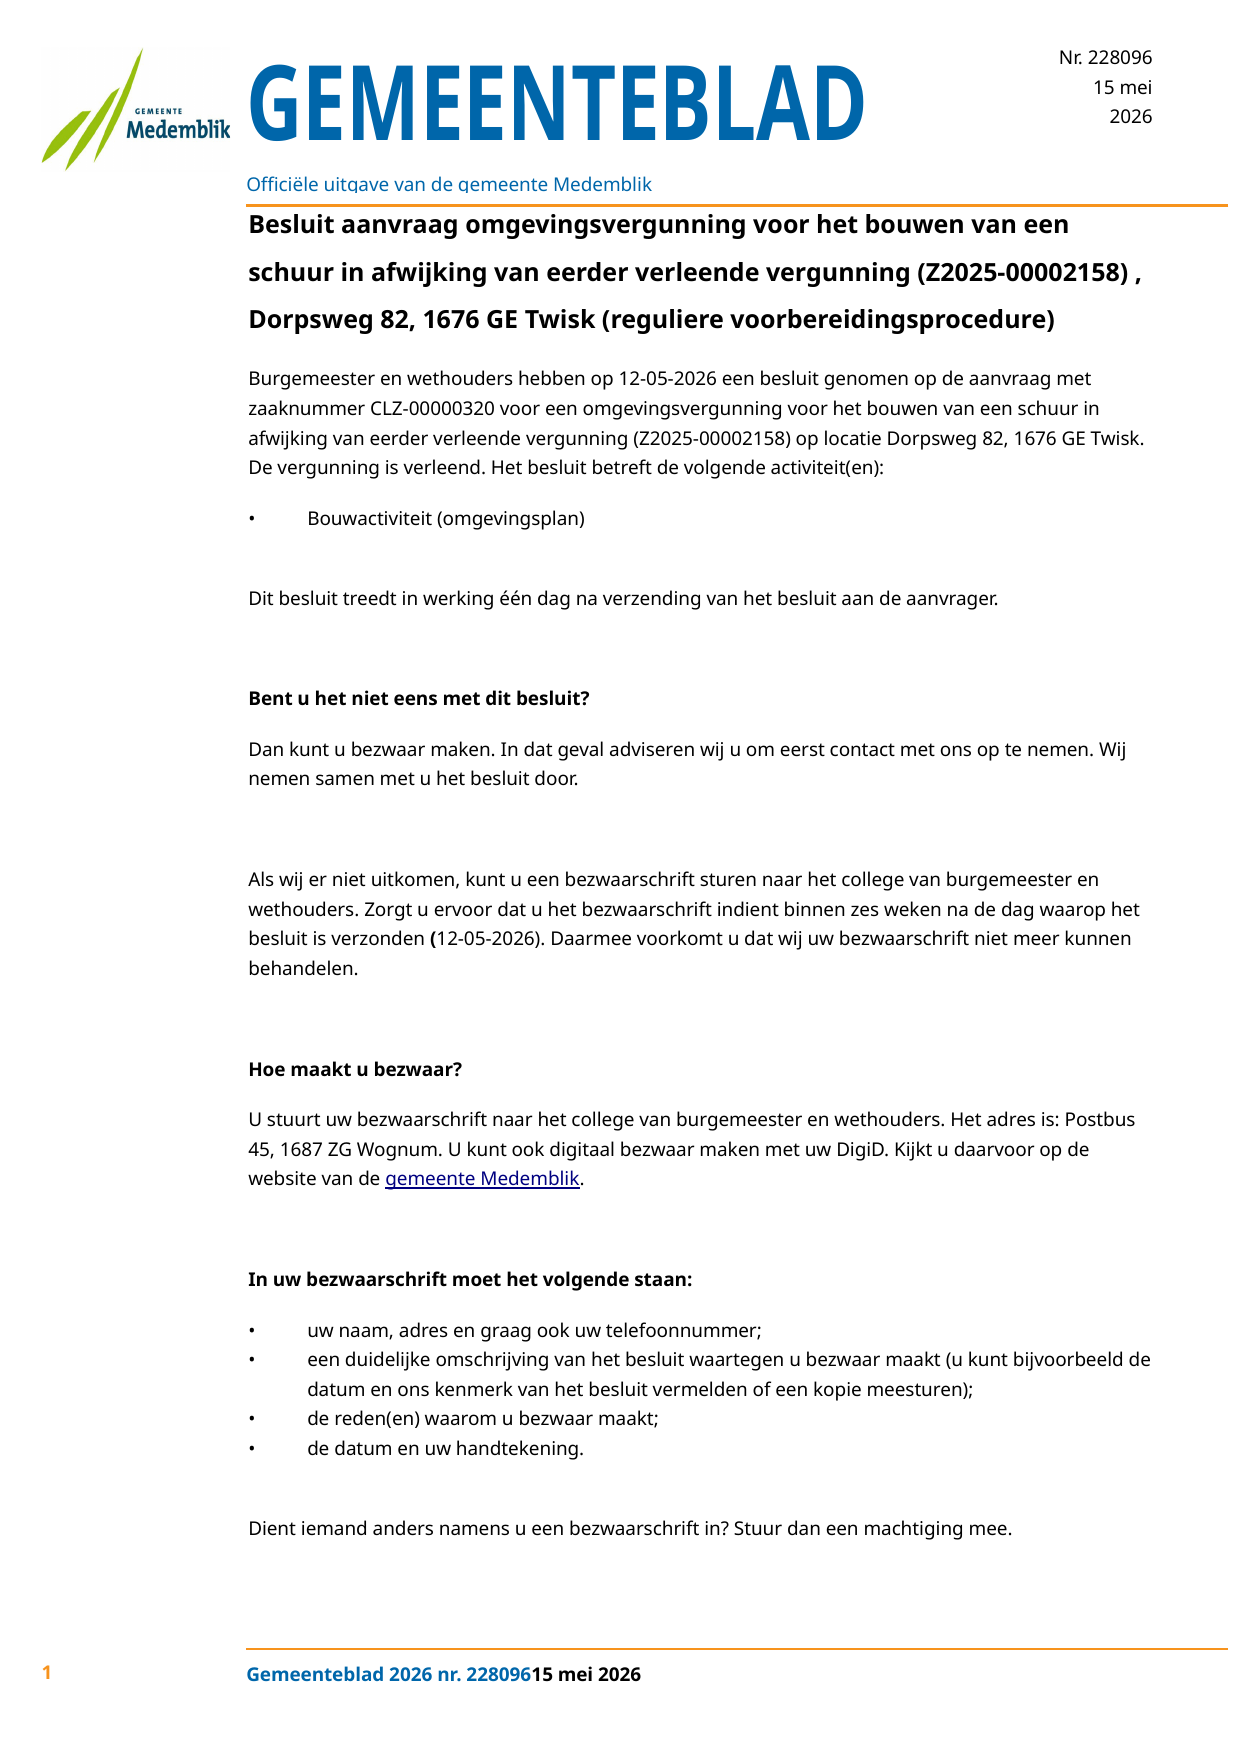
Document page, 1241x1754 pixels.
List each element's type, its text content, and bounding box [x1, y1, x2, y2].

text Dit besluit treedt in werking één dag na verzending van het besluit aan de aanvrager. [248, 585, 1152, 610]
text Hoe maakt u bezwaar? [248, 1056, 1152, 1082]
text Burgemeester en wethouders hebben op 12-05-2026 een besluit genomen op de aanvraag met zaaknummer CLZ-00000320 voor een omgevingsvergunning voor het bouwen van een schuur in afwijking van eerder verleende vergunning (Z2025-00002158) op locatie Dorpsweg 82, 1676 GE Twisk. De vergunning is verleend. Het besluit betreft de volgende activiteit(en): [248, 366, 1152, 480]
text Dan kunt u bezwaar maken. In dat geval adviseren wij u om eerst contact met ons op te nemen. Wij nemen samen met u het besluit door. [248, 736, 1152, 791]
picture [41, 47, 231, 172]
list de reden(en) waarom u bezwaar maakt; [248, 1406, 1152, 1431]
text In uw bezwaarschrift moet het volgende staan: [248, 1266, 1152, 1292]
text Dient iemand anders namens u een bezwaarschrift in? Stuur dan een machtiging mee. [248, 1515, 1152, 1541]
text Bent u het niet eens met dit besluit? [248, 686, 1152, 711]
list de datum en uw handtekening. [248, 1435, 1152, 1461]
list een duidelijke omschrijving van het besluit waartegen u bezwaar maakt (u kunt bijvoorbeeld de datum en ons kenmerk van het besluit vermelden of een kopie meesturen); [248, 1346, 1152, 1402]
text Als wij er niet uitkomen, kunt u een bezwaarschrift sturen naar het college van burgemeester en wethouders. Zorgt u ervoor dat u het bezwaarschrift indient binnen zes weken na de dag waarop het besluit is verzonden (12-05-2026). Daarmee voorkomt u dat wij uw bezwaarschrift niet meer kunnen behandelen. [248, 866, 1152, 981]
text Besluit aanvraag omgevingsvergunning voor het bouwen van een schuur in afwijking van eerder verleende vergunning (Z2025-00002158) , Dorpsweg 82, 1676 GE Twisk (reguliere voorbereidingsprocedure) [248, 207, 1152, 336]
list Bouwactiviteit (omgevingsplan) [248, 505, 1152, 530]
text U stuurt uw bezwaarschrift naar het college van burgemeester en wethouders. Het adres is: Postbus 45, 1687 ZG Wognum. U kunt ook digitaal bezwaar maken met uw DigiD. Kijkt u daarvoor op de website van de gemeente Medemblik. [248, 1106, 1152, 1191]
list uw naam, adres en graag ook uw telefoonnummer; [248, 1317, 1152, 1342]
